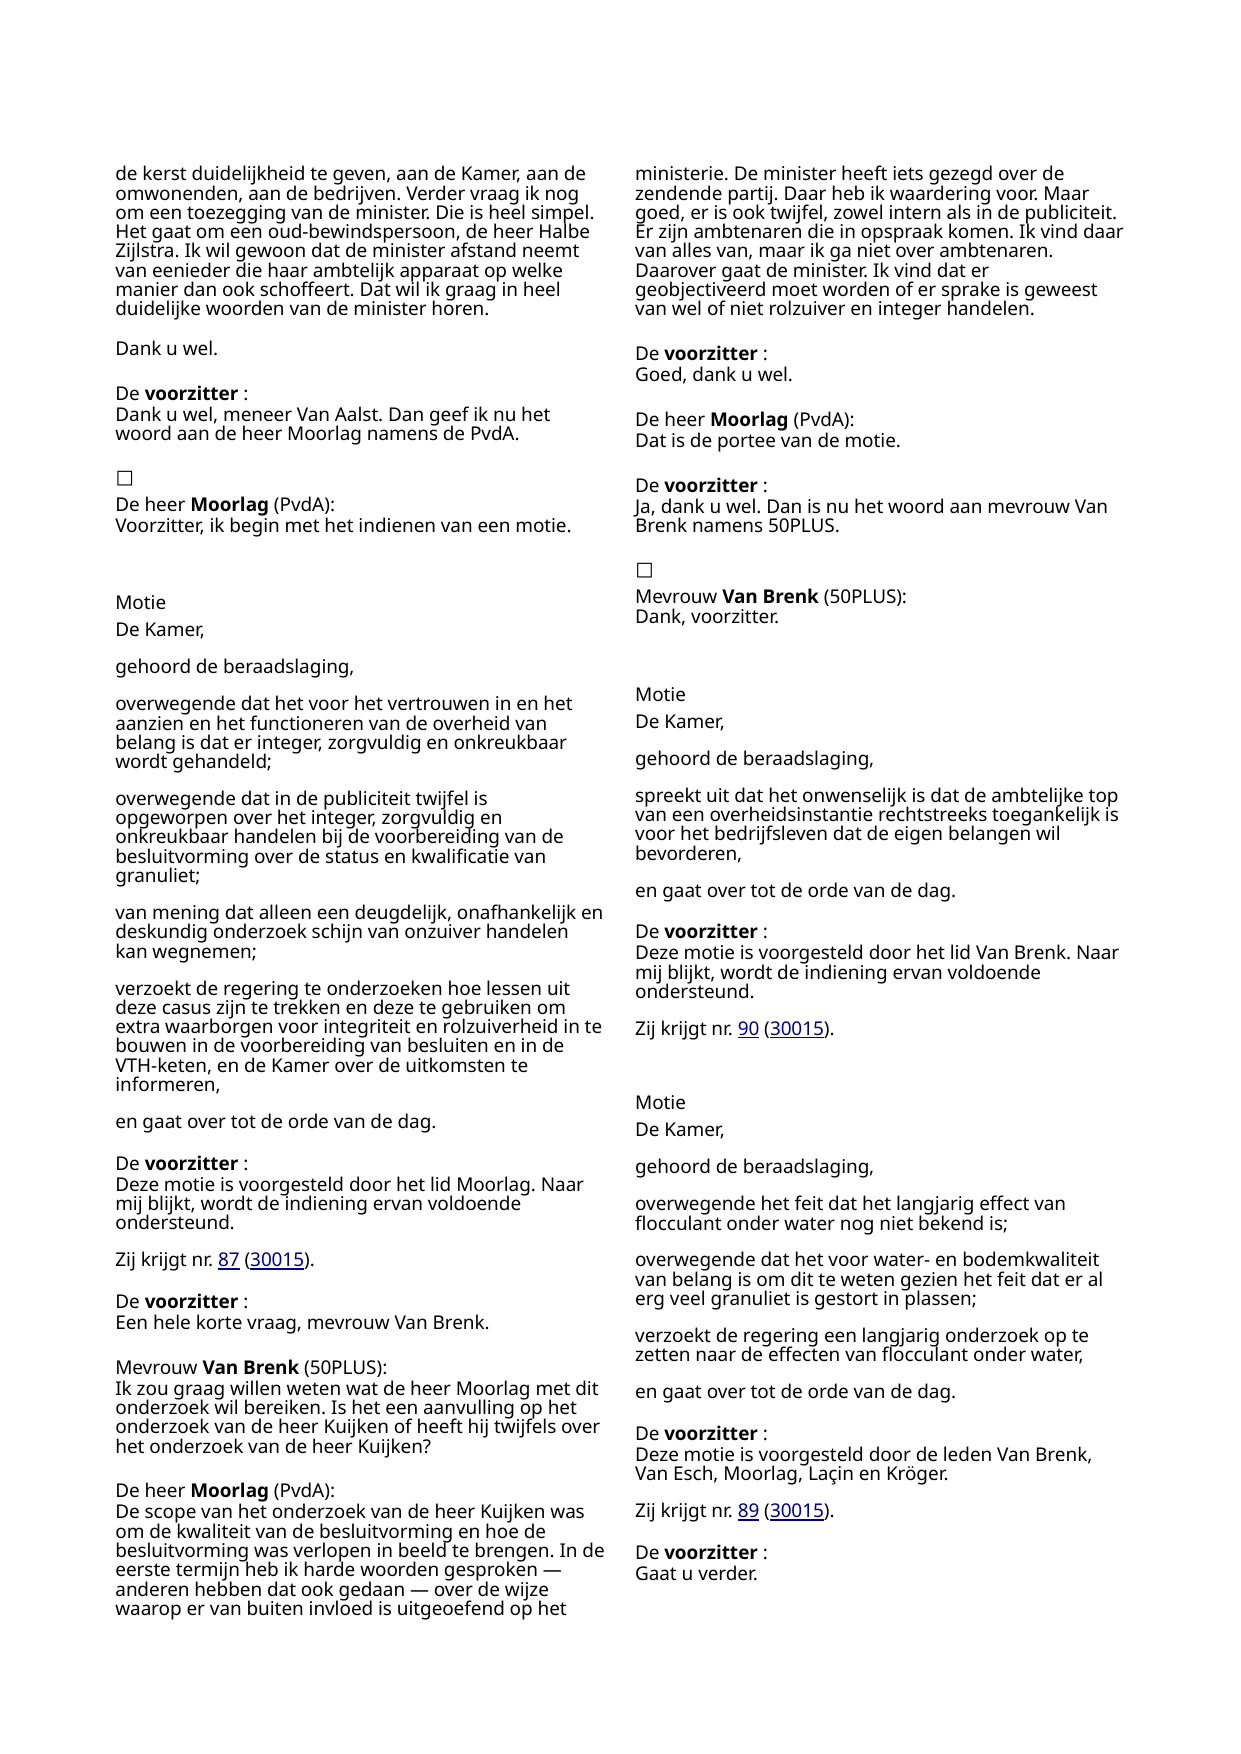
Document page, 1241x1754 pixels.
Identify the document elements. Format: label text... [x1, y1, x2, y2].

text De voorzitter : [635, 1539, 1125, 1565]
text De voorzitter : [115, 1288, 605, 1314]
text overwegende dat het voor het vertrouwen in en het aanzien en het functioneren van de overheid van belang is dat er integer, zorgvuldig en onkreukbaar wordt gehandeld; [115, 695, 605, 772]
text Zij krijgt nr. 89 (30015). [635, 1502, 1125, 1521]
text gehoord de beraadslaging, [635, 750, 1125, 769]
text De heer Moorlag (PvdA): [635, 406, 1125, 432]
text Voorzitter, ik begin met het indienen van een motie. [115, 517, 605, 536]
text Goed, dank u wel. [635, 366, 1125, 385]
text Dank, voorzitter. [635, 608, 1125, 628]
text overwegende dat het voor water- en bodemkwaliteit van belang is om dit te weten gezien het feit dat er al erg veel granuliet is gestort in plassen; [635, 1251, 1125, 1309]
text De heer Moorlag (PvdA): [115, 1478, 605, 1503]
text De Kamer, [635, 713, 1125, 732]
text Mevrouw Van Brenk (50PLUS): [635, 583, 1125, 608]
text Motie [115, 589, 605, 615]
text spreekt uit dat het onwenselijk is dat de ambtelijke top van een overheidsinstantie rechtstreeks toegankelijk is voor het bedrijfsleven dat de eigen belangen wil bevorderen, [635, 787, 1125, 864]
text de kerst duidelijkheid te geven, aan de Kamer, aan de omwonenden, aan de bedrijven. Verder vraag ik nog om een toezegging van de minister. Die is heel simpel. Het gaat om een oud-bewindspersoon, de heer Halbe Zijlstra. Ik wil gewoon dat de minister afstand neemt van eenieder die haar ambtelijk apparaat op welke manier dan ook schoffeert. Dat wil ik graag in heel duidelijke woorden van de minister horen. [115, 165, 605, 319]
text Deze motie is voorgesteld door de leden Van Brenk, Van Esch, Moorlag, Laçin en Kröger. [635, 1446, 1125, 1484]
text Ik zou graag willen weten wat de heer Moorlag met dit onderzoek wil bereiken. Is het een aanvulling op het onderzoek van de heer Kuijken of heeft hij twijfels over het onderzoek van de heer Kuijken? [115, 1380, 605, 1457]
text De voorzitter : [635, 1420, 1125, 1446]
text Dank u wel. [115, 340, 605, 359]
text De Kamer, [115, 621, 605, 641]
text en gaat over tot de orde van de dag. [635, 1383, 1125, 1402]
text Zij krijgt nr. 90 (30015). [635, 1020, 1125, 1039]
text Dat is de portee van de motie. [635, 432, 1125, 451]
text Gaat u verder. [635, 1565, 1125, 1584]
text Een hele korte vraag, mevrouw Van Brenk. [115, 1314, 605, 1333]
text en gaat over tot de orde van de dag. [115, 1113, 605, 1132]
text overwegende het feit dat het langjarig effect van flocculant onder water nog niet bekend is; [635, 1195, 1125, 1234]
text Motie [635, 681, 1125, 707]
text ministerie. De minister heeft iets gezegd over de zendende partij. Daar heb ik waardering voor. Maar goed, er is ook twijfel, zowel intern als in de publiciteit. Er zijn ambtenaren die in opspraak komen. Ik vind daar van alles van, maar ik ga niet over ambtenaren. Daarover gaat de minister. Ik vind dat er geobjectiveerd moet worden of er sprake is geweest van wel of niet rolzuiver en integer handelen. [635, 165, 1125, 319]
text Ja, dank u wel. Dan is nu het woord aan mevrouw Van Brenk namens 50PLUS. [635, 498, 1125, 536]
text De voorzitter : [115, 1150, 605, 1176]
text De Kamer, [635, 1121, 1125, 1141]
text De voorzitter : [635, 340, 1125, 366]
text De voorzitter : [115, 380, 605, 406]
text De scope van het onderzoek van de heer Kuijken was om de kwaliteit van de besluitvorming en hoe de besluitvorming was verlopen in beeld te brengen. In de eerste termijn heb ik harde woorden gesproken — anderen hebben dat ook gedaan — over de wijze waarop er van buiten invloed is uitgeoefend op het [115, 1503, 605, 1619]
text verzoekt de regering een langjarig onderzoek op te zetten naar de effecten van flocculant onder water, [635, 1327, 1125, 1366]
text verzoekt de regering te onderzoeken hoe lessen uit deze casus zijn te trekken en deze te gebruiken om extra waarborgen voor integriteit en rolzuiverheid in te bouwen in de voorbereiding van besluiten en in de VTH-keten, en de Kamer over de uitkomsten te informeren, [115, 979, 605, 1095]
text ⬜ [635, 557, 1125, 583]
text gehoord de beraadslaging, [115, 658, 605, 677]
text Deze motie is voorgesteld door het lid Moorlag. Naar mij blijkt, wordt de indiening ervan voldoende ondersteund. [115, 1176, 605, 1233]
text overwegende dat in de publiciteit twijfel is opgeworpen over het integer, zorgvuldig en onkreukbaar handelen bij de voorbereiding van de besluitvorming over de status en kwalificatie van granuliet; [115, 790, 605, 886]
text De heer Moorlag (PvdA): [115, 491, 605, 517]
text en gaat over tot de orde van de dag. [635, 882, 1125, 901]
text gehoord de beraadslaging, [635, 1158, 1125, 1177]
text Mevrouw Van Brenk (50PLUS): [115, 1354, 605, 1380]
text De voorzitter : [635, 472, 1125, 498]
text Deze motie is voorgesteld door het lid Van Brenk. Naar mij blijkt, wordt de indiening ervan voldoende ondersteund. [635, 944, 1125, 1002]
text ⬜ [115, 465, 605, 491]
text van mening dat alleen een deugdelijk, onafhankelijk en deskundig onderzoek schijn van onzuiver handelen kan wegnemen; [115, 904, 605, 962]
text De voorzitter : [635, 919, 1125, 944]
text Motie [635, 1089, 1125, 1115]
text Zij krijgt nr. 87 (30015). [115, 1251, 605, 1270]
text Dank u wel, meneer Van Aalst. Dan geef ik nu het woord aan de heer Moorlag namens de PvdA. [115, 406, 605, 444]
